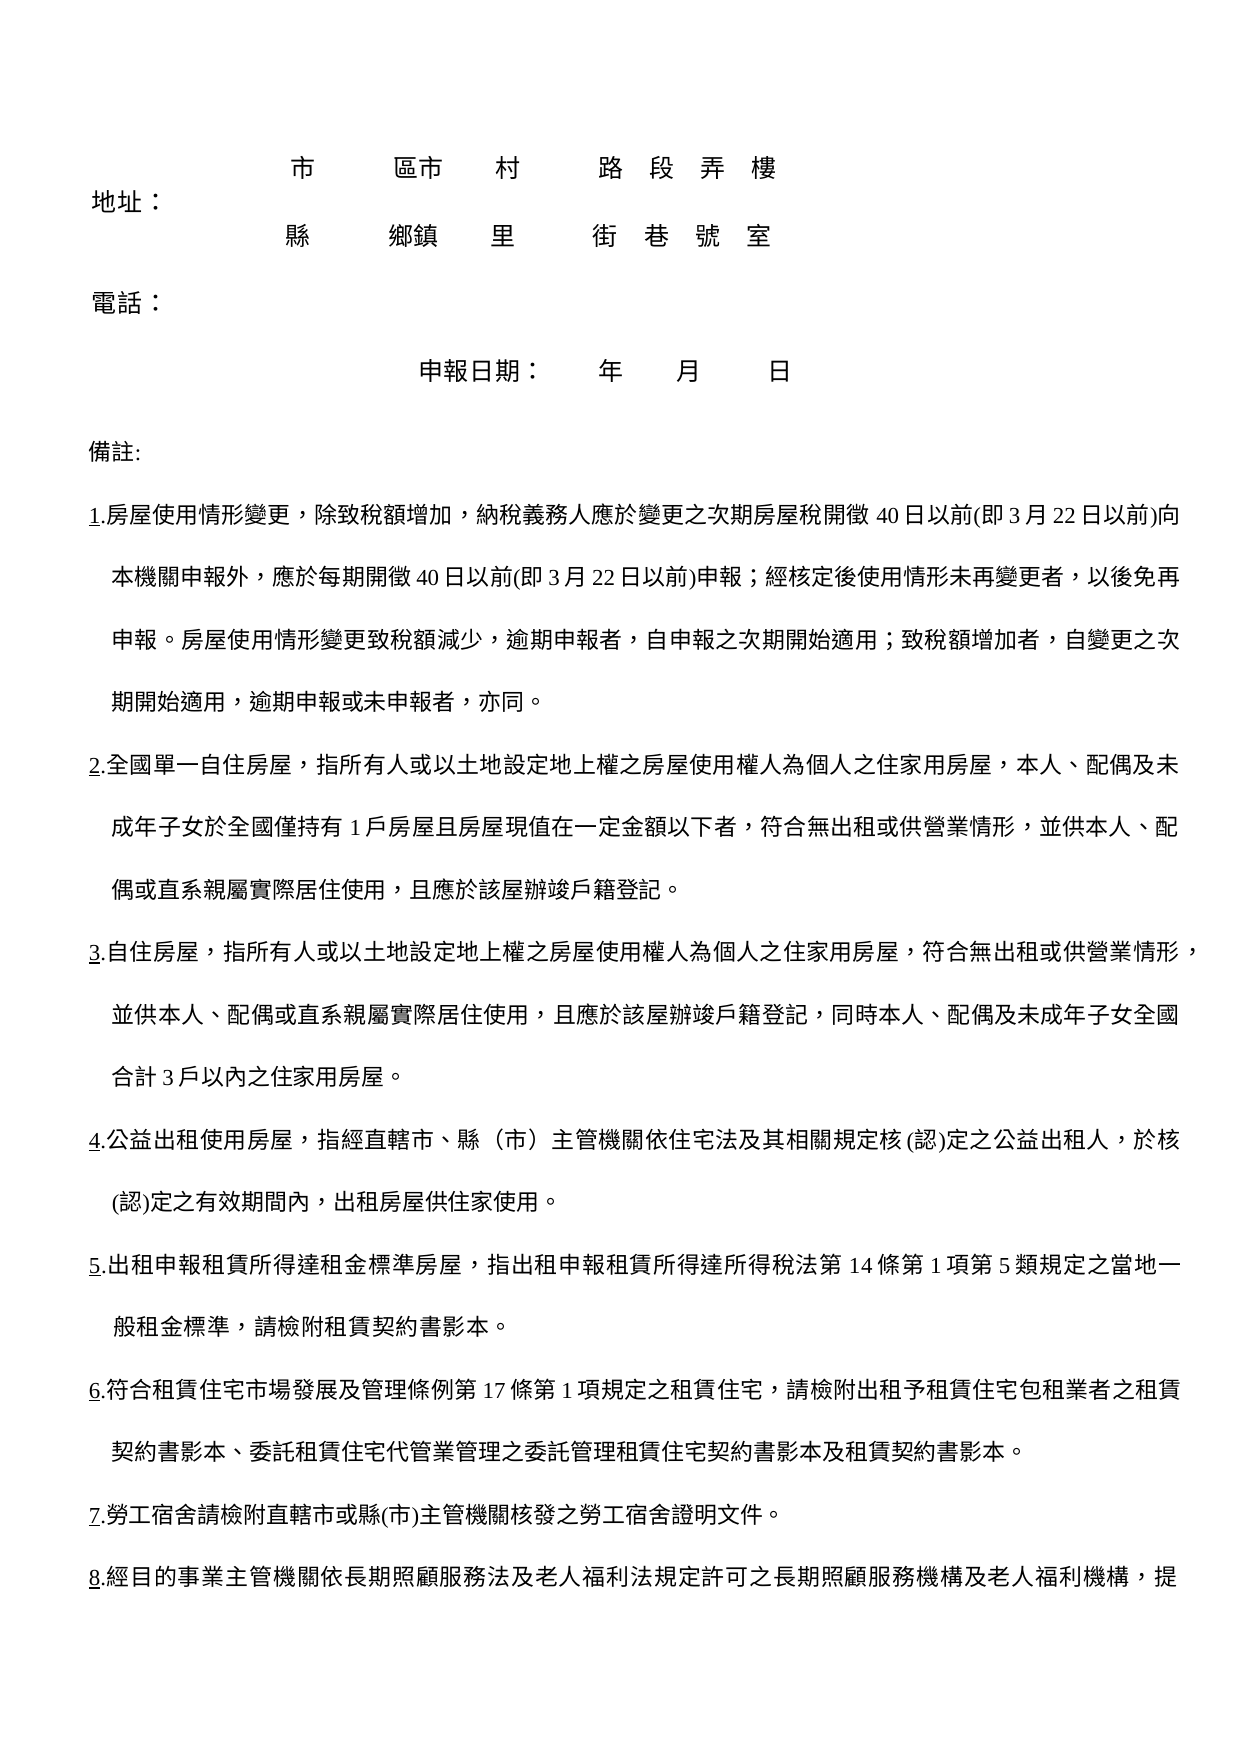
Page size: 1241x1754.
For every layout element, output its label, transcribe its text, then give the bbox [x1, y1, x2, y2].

table_cell 地址： [89, 120, 284, 255]
table_cell [89, 323, 284, 390]
text 3.自住房屋，指所有人或以土地設定地上權之房屋使用權人為個人之住家用房屋，符合無出租或供營業情形，並供本人、配偶或直系親屬實際居住使用，且應於該屋辦竣戶籍登記，同時本人、配偶及未成年子女全國合計3戶以內之住家用房屋。 [89, 909, 1181, 1097]
text 備註: [89, 409, 1181, 472]
text 1.房屋使用情形變更，除致稅額增加，納稅義務人應於變更之次期房屋稅開徵40日以前(即3月22日以前)向本機關申報外，應於每期開徵40日以前(即3月22日以前)申報；經核定後使用情形未再變更者，以後免再申報。房屋使用情形變更致稅額減少，逾期申報者，自申報之次期開始適用；致稅額增加者，自變更之次期開始適用，逾期申報或未申報者，亦同。 [89, 472, 1181, 722]
table_cell [284, 255, 815, 323]
text 7.勞工宿舍請檢附直轄市或縣(市)主管機關核發之勞工宿舍證明文件。 [89, 1472, 1181, 1534]
text 4.公益出租使用房屋，指經直轄市、縣（市）主管機關依住宅法及其相關規定核(認)定之公益出租人，於核(認)定之有效期間內，出租房屋供住家使用。 [89, 1097, 1181, 1222]
text 2.全國單一自住房屋，指所有人或以土地設定地上權之房屋使用權人為個人之住家用房屋，本人、配偶及未成年子女於全國僅持有1戶房屋且房屋現值在一定金額以下者，符合無出租或供營業情形，並供本人、配偶或直系親屬實際居住使用，且應於該屋辦竣戶籍登記。 [89, 722, 1181, 909]
table_cell 市 區市 村 路 段 弄 樓 縣 鄉鎮 里 街 巷 號 室 [284, 120, 815, 255]
text 6.符合租賃住宅市場發展及管理條例第17條第1項規定之租賃住宅，請檢附出租予租賃住宅包租業者之租賃契約書影本、委託租賃住宅代管業管理之委託管理租賃住宅契約書影本及租賃契約書影本。 [89, 1347, 1181, 1472]
table_cell 申報日期： 年 月 日 [284, 323, 815, 390]
table_cell 電話： [89, 255, 284, 323]
text 5.出租申報租賃所得達租金標準房屋，指出租申報租賃所得達所得稅法第14條第1項第5類規定之當地一般租金標準，請檢附租賃契約書影本。 [89, 1222, 1181, 1347]
text 8.經目的事業主管機關依長期照顧服務法及老人福利法規定許可之長期照顧服務機構及老人福利機構，提 [89, 1534, 1181, 1597]
